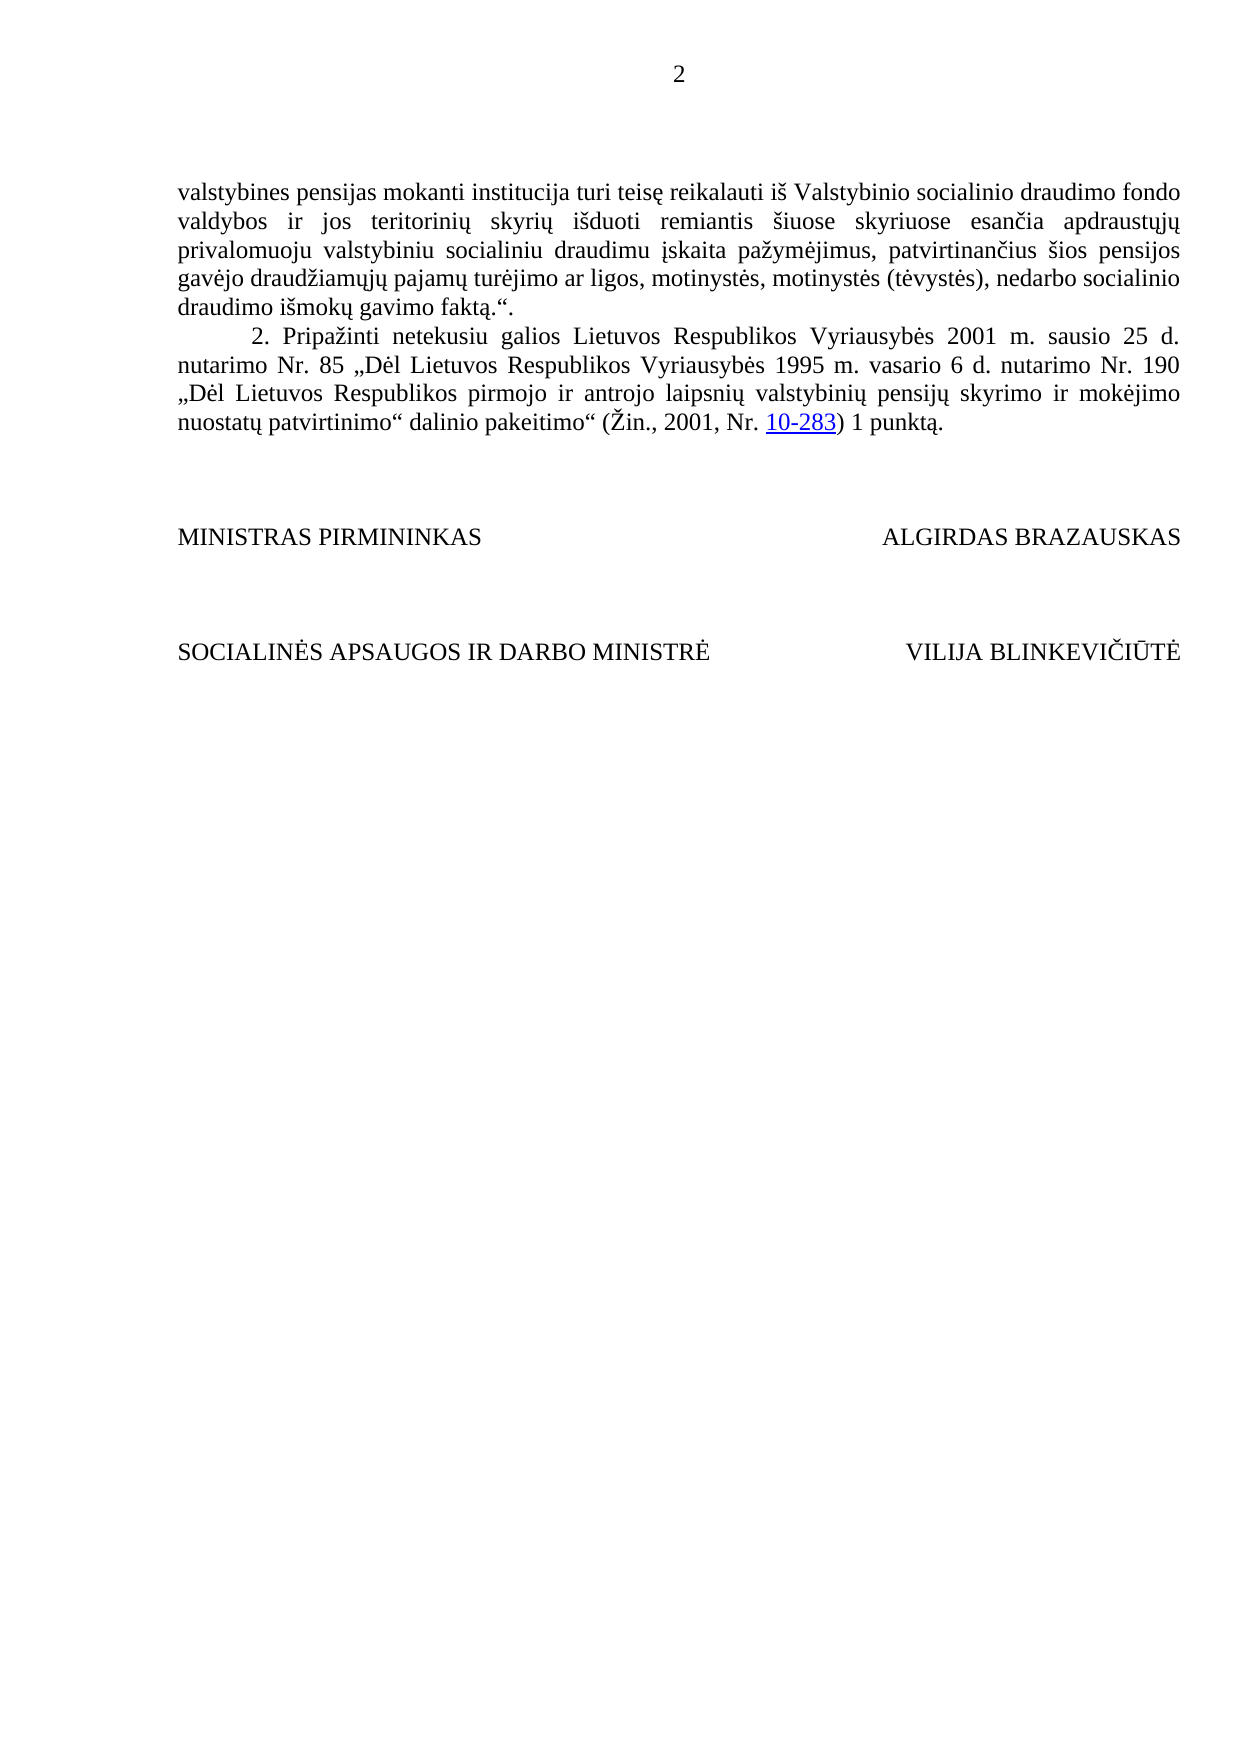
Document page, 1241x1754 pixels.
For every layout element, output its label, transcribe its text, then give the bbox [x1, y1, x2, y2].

text MINISTRAS PIRMININKAS ALGIRDAS BRAZAUSKAS [177, 522, 1181, 551]
text valstybines pensijas mokanti institucija turi teisę reikalauti iš Valstybinio socialinio draudimo fondo valdybos ir jos teritorinių skyrių išduoti remiantis šiuose skyriuose esančia apdraustųjų privalomuoju valstybiniu socialiniu draudimu įskaita pažymėjimus, patvirtinančius šios pensijos gavėjo draudžiamųjų pajamų turėjimo ar ligos, motinystės, motinystės (tėvystės), nedarbo socialinio draudimo išmokų gavimo faktą.“. [177, 177, 1181, 321]
text SOCIALINĖS APSAUGOS IR DARBO MINISTRĖ VILIJA BLINKEVIČIŪTĖ [177, 637, 1181, 666]
text 2. Pripažinti netekusiu galios Lietuvos Respublikos Vyriausybės 2001 m. sausio 25 d. nutarimo Nr. 85 „Dėl Lietuvos Respublikos Vyriausybės 1995 m. vasario 6 d. nutarimo Nr. 190 „Dėl Lietuvos Respublikos pirmojo ir antrojo laipsnių valstybinių pensijų skyrimo ir mokėjimo nuostatų patvirtinimo“ dalinio pakeitimo“ (Žin., 2001, Nr. 10-283) 1 punktą. [177, 321, 1181, 436]
